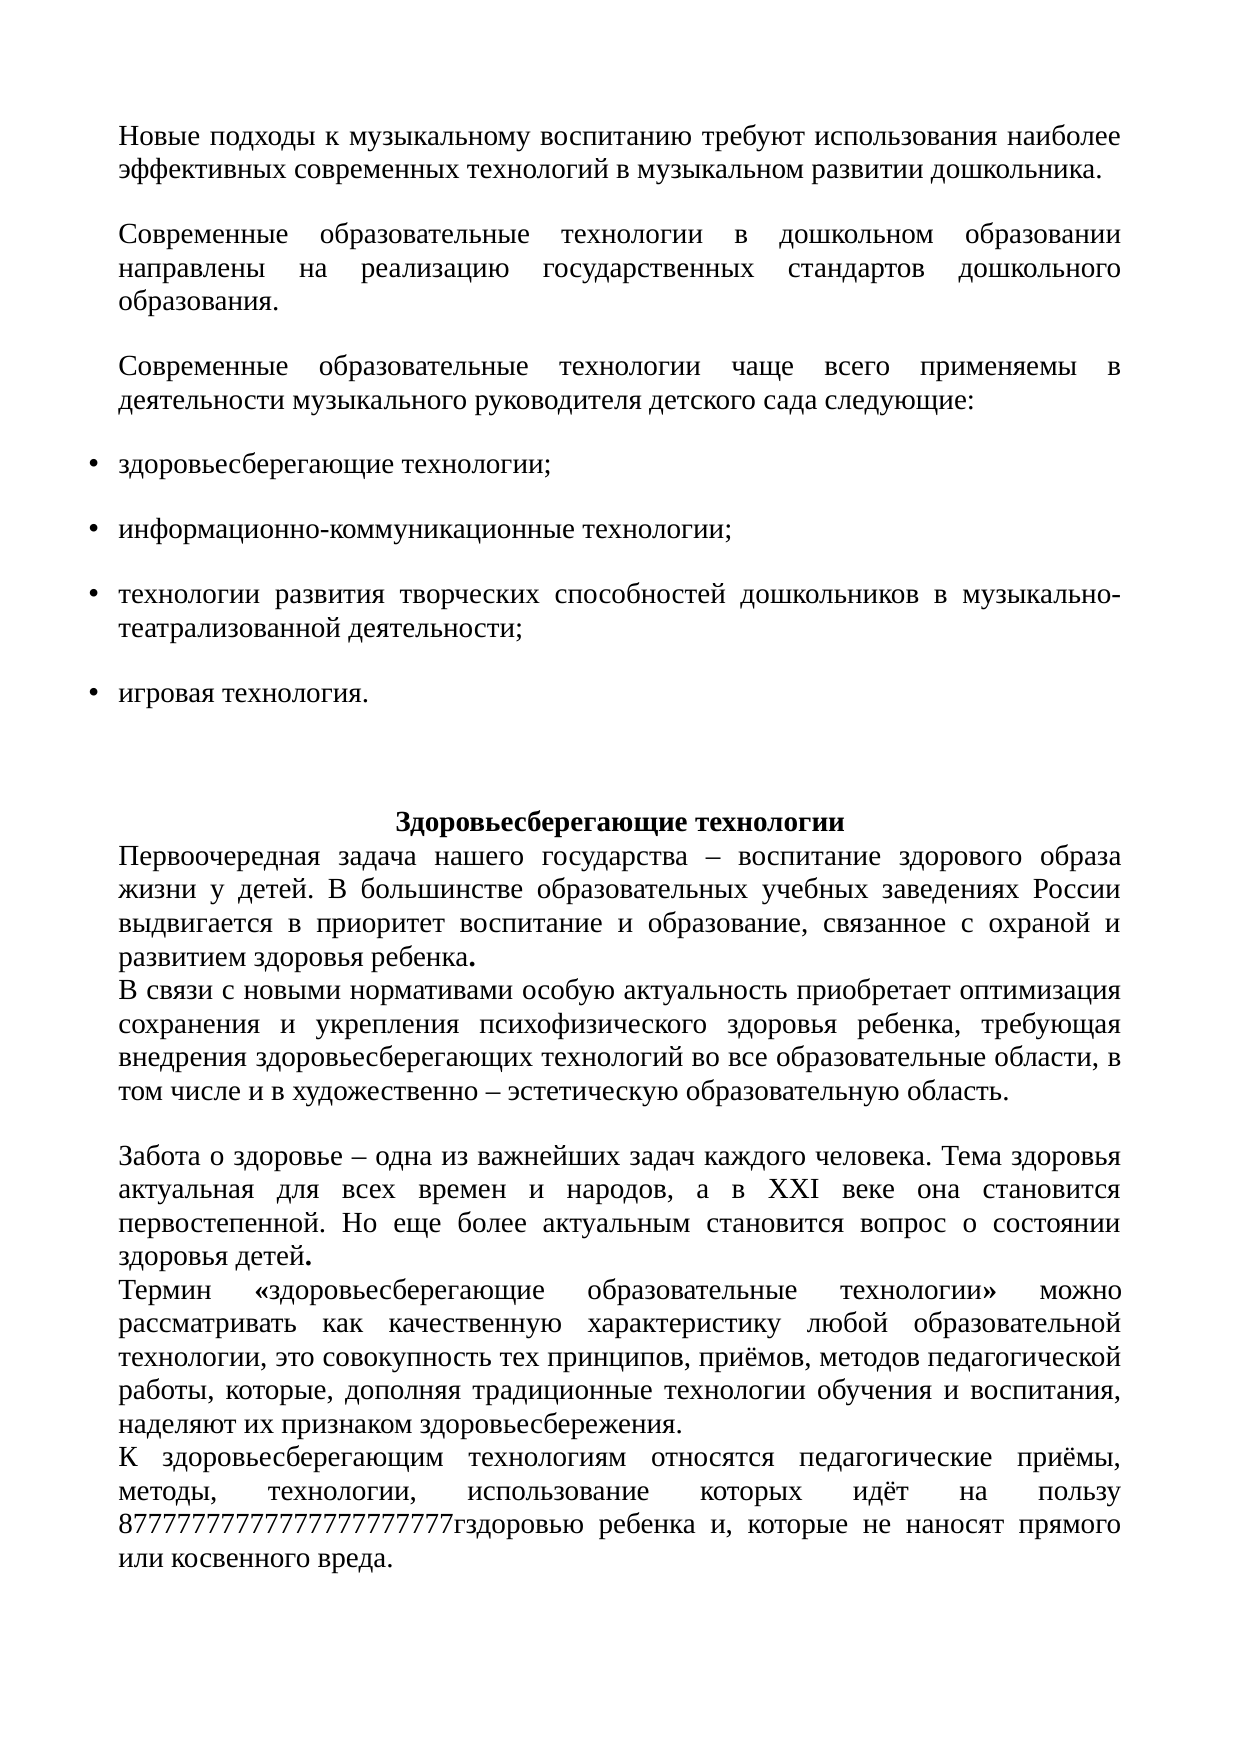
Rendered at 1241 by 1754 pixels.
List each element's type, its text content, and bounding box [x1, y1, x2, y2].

list здоровьесберегающие технологии; [118, 447, 1122, 480]
list информационно-коммуникационные технологии; [118, 512, 1122, 545]
text Забота о здоровье – одна из важнейших задач каждого человека. Тема здоровья актуальная для всех времен и народов, а в XXI веке она становится первостепенной. Но еще более актуальным становится вопрос о состоянии здоровья детей. [118, 1138, 1122, 1272]
text Современные образовательные технологии чаще всего применяемы в деятельности музыкального руководителя детского сада следующие: [118, 348, 1122, 415]
text К здоровьесберегающим технологиям относятся педагогические приёмы, методы, технологии, использование которых идёт на пользу 87777777777777777777777гздоровью ребенка и, которые не наносят прямого или косвенного вреда. [118, 1439, 1122, 1574]
text Современные образовательные технологии в дошкольном образовании направлены на реализацию государственных стандартов дошкольного образования. [118, 216, 1122, 317]
text Здоровьесберегающие технологии [118, 804, 1122, 838]
list игровая технология. [118, 675, 1122, 708]
text Термин «здоровьесберегающие образовательные технологии» можно рассматривать как качественную характеристику любой образовательной технологии, это совокупность тех принципов, приёмов, методов педагогической работы, которые, дополняя традиционные технологии обучения и воспитания, наделяют их признаком здоровьесбережения. [118, 1272, 1122, 1439]
text Первоочередная задача нашего государства – воспитание здорового образа жизни у детей. В большинстве образовательных учебных заведениях России выдвигается в приоритет воспитание и образование, связанное с охраной и развитием здоровья ребенка. [118, 838, 1122, 972]
text Новые подходы к музыкальному воспитанию требуют использования наиболее эффективных современных технологий в музыкальном развитии дошкольника. [118, 118, 1122, 185]
list технологии развития творческих способностей дошкольников в музыкально-театрализованной деятельности; [118, 576, 1122, 644]
text В связи с новыми нормативами особую актуальность приобретает оптимизация сохранения и укрепления психофизического здоровья ребенка, требующая внедрения здоровьесберегающих технологий во все образовательные области, в том числе и в художественно – эстетическую образовательную область. [118, 972, 1122, 1106]
